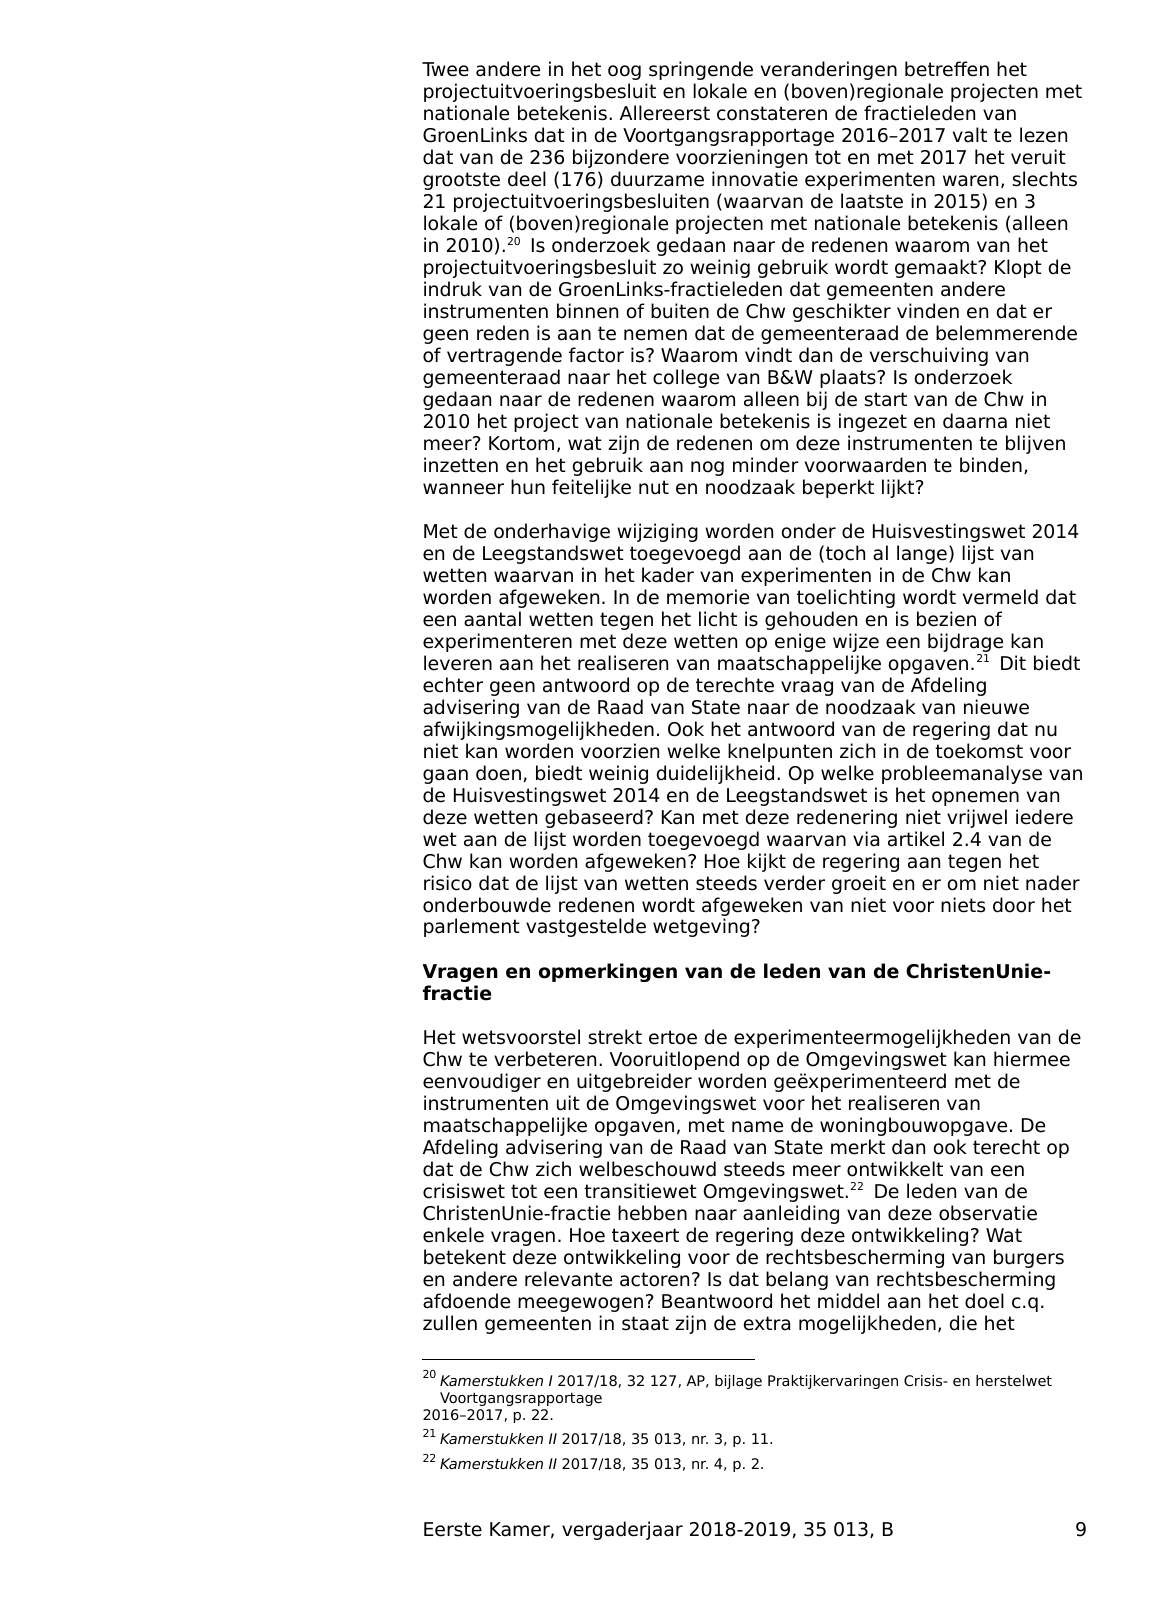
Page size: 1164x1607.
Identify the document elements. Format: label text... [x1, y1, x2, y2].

text 2016–2017, p. 22. [422, 1407, 1087, 1424]
text Twee andere in het oog springende veranderingen betreffen het projectuitvoeringsbesluit en lokale en (boven)regionale projecten met nationale betekenis. Allereerst constateren de fractieleden van GroenLinks dat in de Voortgangsrapportage 2016–2017 valt te lezen dat van de 236 bijzondere voorzieningen tot en met 2017 het veruit grootste deel (176) duurzame innovatie experimenten waren, slechts 21 projectuitvoeringsbesluiten (waarvan de laatste in 2015) en 3 lokale of (boven)regionale projecten met nationale betekenis (alleen in 2010). Is onderzoek gedaan naar de redenen waarom van het projectuitvoeringsbesluit zo weinig gebruik wordt gemaakt? Klopt de indruk van de GroenLinks-fractieleden dat gemeenten andere instrumenten binnen of buiten de Chw geschikter vinden en dat er geen reden is aan te nemen dat de gemeenteraad de belemmerende of vertragende factor is? Waarom vindt dan de verschuiving van gemeenteraad naar het college van B&W plaats? Is onderzoek gedaan naar de redenen waarom alleen bij de start van de Chw in 2010 het project van nationale betekenis is ingezet en daarna niet meer? Kortom, wat zijn de redenen om deze instrumenten te blijven inzetten en het gebruik aan nog minder voorwaarden te binden, wanneer hun feitelijke nut en noodzaak beperkt lijkt? [422, 59, 1087, 499]
subtitle Vragen en opmerkingen van de leden van de ChristenUnie-fractie [422, 961, 1087, 1004]
text Met de onderhavige wijziging worden onder de Huisvestingswet 2014 en de Leegstandswet toegevoegd aan de (toch al lange) lijst van wetten waarvan in het kader van experimenten in de Chw kan worden afgeweken. In de memorie van toelichting wordt vermeld dat een aantal wetten tegen het licht is gehouden en is bezien of experimenteren met deze wetten op enige wijze een bijdrage kan leveren aan het realiseren van maatschappelijke opgaven. Dit biedt echter geen antwoord op de terechte vraag van de Afdeling advisering van de Raad van State naar de noodzaak van nieuwe afwijkingsmogelijkheden. Ook het antwoord van de regering dat nu niet kan worden voorzien welke knelpunten zich in de toekomst voor gaan doen, biedt weinig duidelijkheid. Op welke probleemanalyse van de Huisvestingswet 2014 en de Leegstandswet is het opnemen van deze wetten gebaseerd? Kan met deze redenering niet vrijwel iedere wet aan de lijst worden toegevoegd waarvan via artikel 2.4 van de Chw kan worden afgeweken? Hoe kijkt de regering aan tegen het risico dat de lijst van wetten steeds verder groeit en er om niet nader onderbouwde redenen wordt afgeweken van niet voor niets door het parlement vastgestelde wetgeving? [422, 521, 1087, 938]
text Kamerstukken II 2017/18, 35 013, nr. 3, p. 11. [422, 1427, 1087, 1449]
text Het wetsvoorstel strekt ertoe de experimenteermogelijkheden van de Chw te verbeteren. Vooruitlopend op de Omgevingswet kan hiermee eenvoudiger en uitgebreider worden geëxperimenteerd met de instrumenten uit de Omgevingswet voor het realiseren van maatschappelijke opgaven, met name de woningbouwopgave. De Afdeling advisering van de Raad van State merkt dan ook terecht op dat de Chw zich welbeschouwd steeds meer ontwikkelt van een crisiswet tot een transitiewet Omgevingswet. De leden van de ChristenUnie-fractie hebben naar aanleiding van deze observatie enkele vragen. Hoe taxeert de regering deze ontwikkeling? Wat betekent deze ontwikkeling voor de rechtsbescherming van burgers en andere relevante actoren? Is dat belang van rechtsbescherming afdoende meegewogen? Beantwoord het middel aan het doel c.q. zullen gemeenten in staat zijn de extra mogelijkheden, die het [422, 1027, 1087, 1334]
text Kamerstukken I 2017/18, 32 127, AP, bijlage Praktijkervaringen Crisis- en herstelwet Voortgangsrapportage [422, 1368, 1087, 1407]
text Kamerstukken II 2017/18, 35 013, nr. 4, p. 2. [422, 1452, 1087, 1474]
